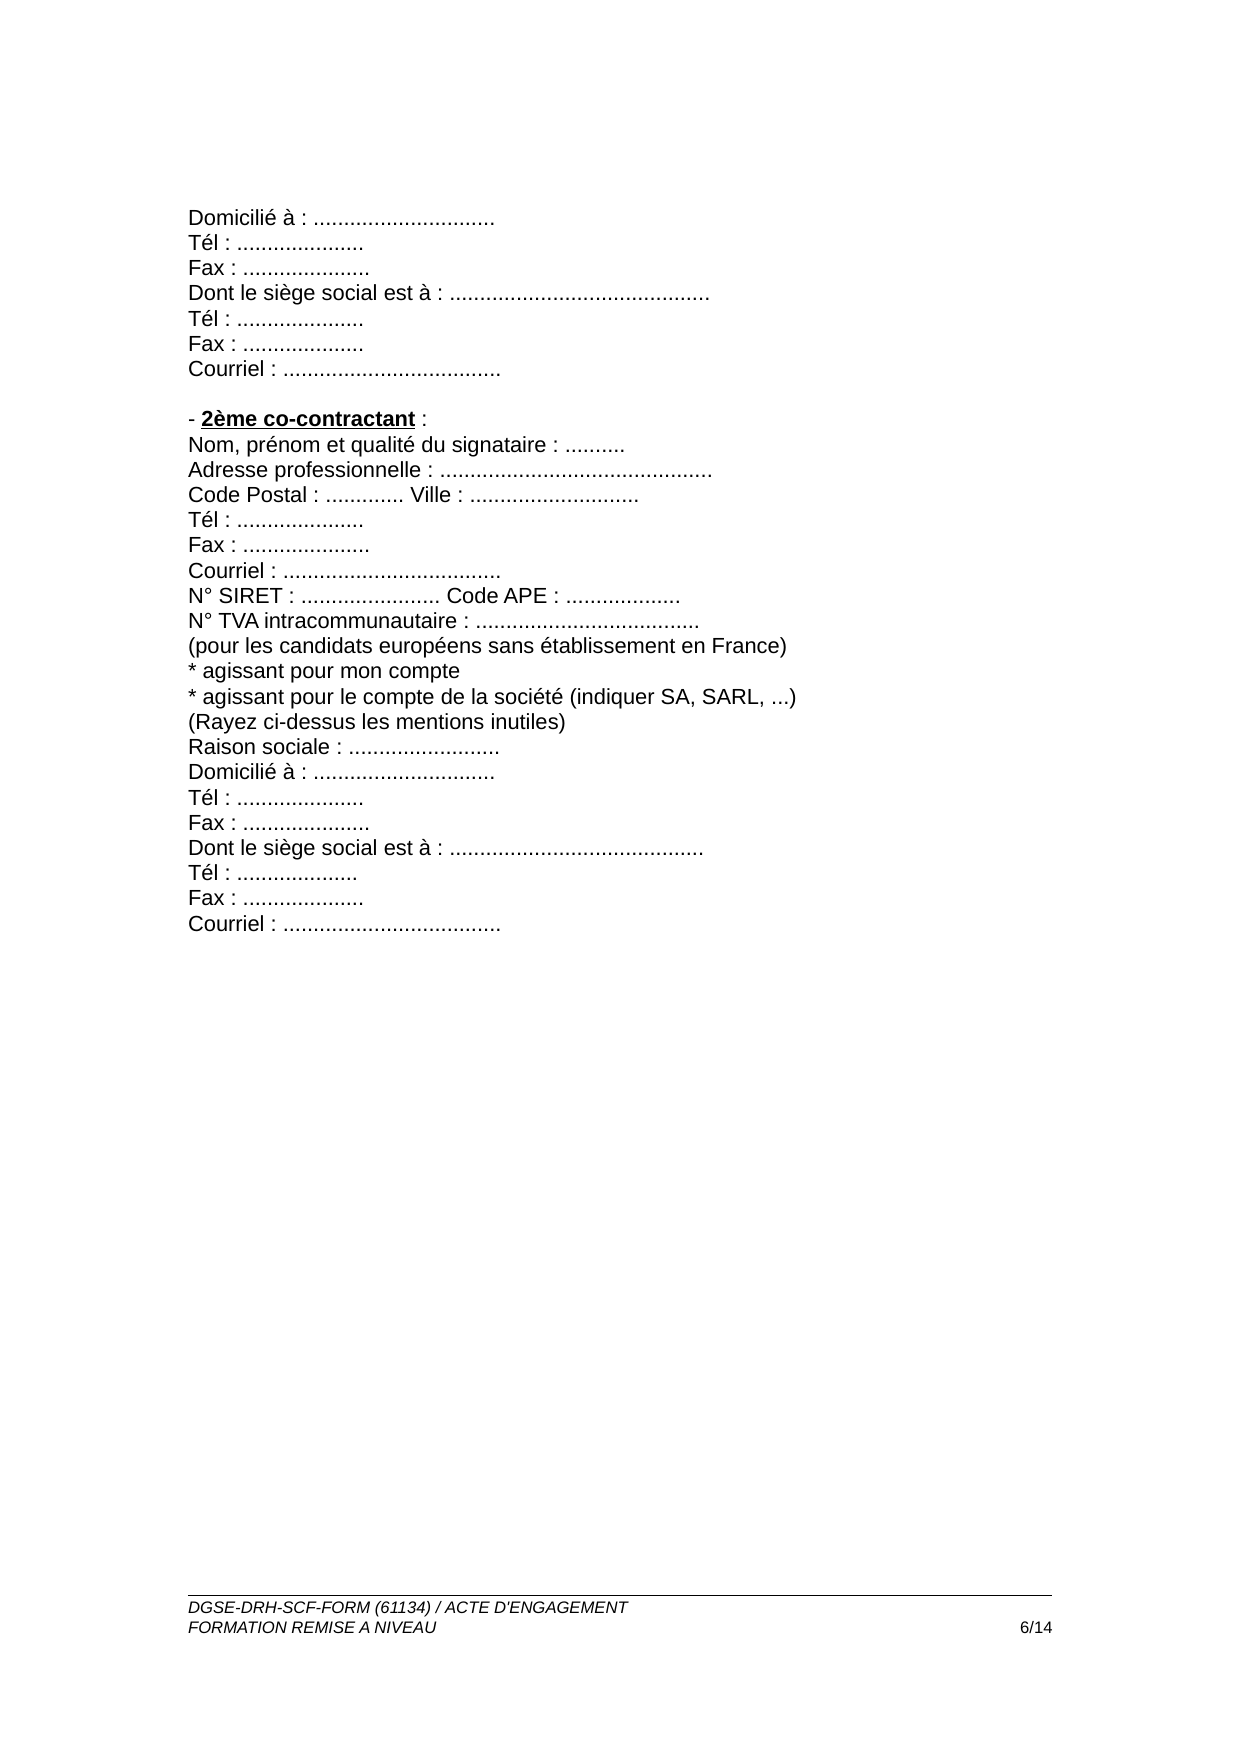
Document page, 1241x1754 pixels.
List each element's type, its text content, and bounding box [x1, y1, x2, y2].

text (Rayez ci-dessus les mentions inutiles) [188, 709, 1052, 734]
text Tél : ..................... [188, 230, 1052, 255]
text Tél : ..................... [188, 784, 1052, 809]
text Fax : ..................... [188, 532, 1052, 557]
text N° SIRET : ....................... Code APE : ................... [188, 583, 1052, 608]
text Nom, prénom et qualité du signataire : .......... [188, 431, 1052, 457]
text * agissant pour mon compte [188, 658, 1052, 683]
text Courriel : .................................... [188, 910, 1052, 936]
text Tél : ..................... [188, 305, 1052, 331]
text Courriel : .................................... [188, 557, 1052, 583]
text Fax : ..................... [188, 255, 1052, 280]
text Courriel : .................................... [188, 356, 1052, 381]
text N° TVA intracommunautaire : ..................................... [188, 608, 1052, 633]
text Dont le siège social est à : ........................................... [188, 280, 1052, 305]
text Fax : ..................... [188, 809, 1052, 835]
text (pour les candidats européens sans établissement en France) [188, 633, 1052, 658]
text Fax : .................... [188, 331, 1052, 356]
text Code Postal : ............. Ville : ............................ [188, 482, 1052, 507]
text Domicilié à : .............................. [188, 204, 1052, 230]
text Fax : .................... [188, 885, 1052, 910]
text Adresse professionnelle : ............................................. [188, 457, 1052, 482]
text * agissant pour le compte de la société (indiquer SA, SARL, ...) [188, 683, 1052, 709]
text Dont le siège social est à : .......................................... [188, 835, 1052, 860]
text Tél : ..................... [188, 507, 1052, 532]
text Raison sociale : ......................... [188, 734, 1052, 759]
text Domicilié à : .............................. [188, 759, 1052, 784]
text - 2ème co-contractant : [188, 406, 1052, 431]
text Tél : .................... [188, 860, 1052, 885]
